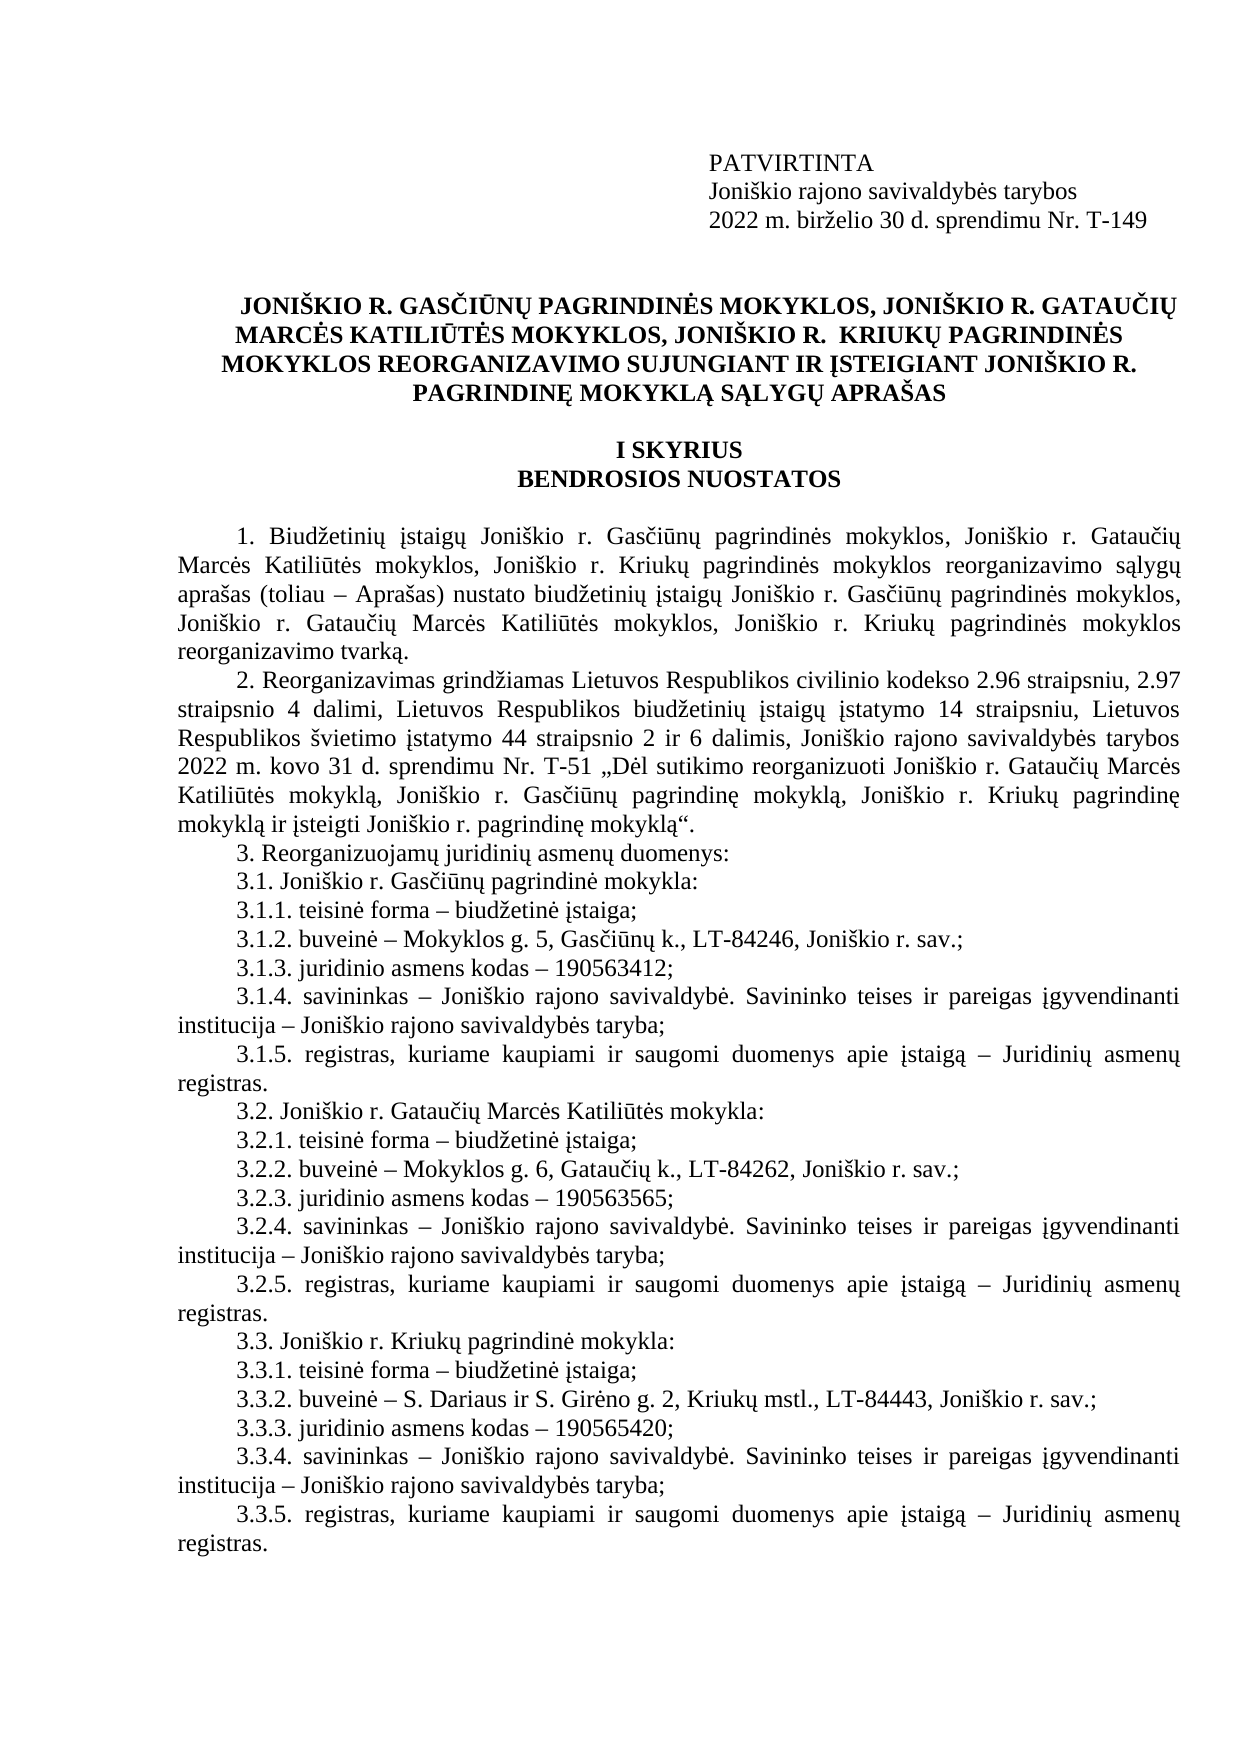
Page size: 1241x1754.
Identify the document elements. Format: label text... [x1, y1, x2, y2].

text 3.2.4. savininkas – Joniškio rajono savivaldybė. Savininko teises ir pareigas įgyvendinanti institucija – Joniškio rajono savivaldybės taryba; [177, 1211, 1181, 1269]
text 3.3.2. buveinė – S. Dariaus ir S. Girėno g. 2, Kriukų mstl., LT-84443, Joniškio r. sav.; [177, 1384, 1181, 1413]
text 3.1.1. teisinė forma – biudžetinė įstaiga; [177, 895, 1181, 924]
text 3.3.1. teisinė forma – biudžetinė įstaiga; [177, 1355, 1181, 1384]
text 3.2.2. buveinė – Mokyklos g. 6, Gataučių k., LT-84262, Joniškio r. sav.; [177, 1154, 1181, 1183]
text 3.1.2. buveinė – Mokyklos g. 5, Gasčiūnų k., LT-84246, Joniškio r. sav.; [177, 924, 1181, 953]
text JONIŠKIO R. GASČIŪNŲ PAGRINDINĖS MOKYKLOS, JONIŠKIO R. GATAUČIŲ MARCĖS KATILIŪTĖS MOKYKLOS, JONIŠKIO R. KRIUKŲ PAGRINDINĖS MOKYKLOS REORGANIZAVIMO SUJUNGIANT IR ĮSTEIGIANT JONIŠKIO R. PAGRINDINĘ MOKYKLĄ SĄLYGŲ APRAŠAS [177, 291, 1181, 406]
text 3.3. Joniškio r. Kriukų pagrindinė mokykla: [177, 1326, 1181, 1355]
subtitle 3.1. Joniškio r. Gasčiūnų pagrindinė mokykla: [177, 866, 1181, 895]
text 3.3.3. juridinio asmens kodas – 190565420; [177, 1413, 1181, 1441]
text 3.1.5. registras, kuriame kaupiami ir saugomi duomenys apie įstaigą – Juridinių asmenų registras. [177, 1039, 1181, 1096]
text I SKYRIUS [177, 435, 1181, 464]
text 3.2. Joniškio r. Gataučių Marcės Katiliūtės mokykla: [177, 1096, 1181, 1125]
text 2022 m. birželio 30 d. sprendimu Nr. T-149 [708, 205, 1181, 234]
text 3.2.3. juridinio asmens kodas – 190563565; [177, 1183, 1181, 1211]
text 3.2.1. teisinė forma – biudžetinė įstaiga; [177, 1125, 1181, 1154]
text 3.1.3. juridinio asmens kodas – 190563412; [177, 953, 1181, 981]
text BENDROSIOS NUOSTATOS [177, 464, 1181, 493]
text 3.3.4. savininkas – Joniškio rajono savivaldybė. Savininko teises ir pareigas įgyvendinanti institucija – Joniškio rajono savivaldybės taryba; [177, 1441, 1181, 1499]
text 3.3.5. registras, kuriame kaupiami ir saugomi duomenys apie įstaigą – Juridinių asmenų registras. [177, 1499, 1181, 1556]
text PATVIRTINTA [708, 148, 1181, 176]
text 3.2.5. registras, kuriame kaupiami ir saugomi duomenys apie įstaigą – Juridinių asmenų registras. [177, 1269, 1181, 1326]
text 3.1.4. savininkas – Joniškio rajono savivaldybė. Savininko teises ir pareigas įgyvendinanti institucija – Joniškio rajono savivaldybės taryba; [177, 981, 1181, 1039]
text 2. Reorganizavimas grindžiamas Lietuvos Respublikos civilinio kodekso 2.96 straipsniu, 2.97 straipsnio 4 dalimi, Lietuvos Respublikos biudžetinių įstaigų įstatymo 14 straipsniu, Lietuvos Respublikos švietimo įstatymo 44 straipsnio 2 ir 6 dalimis, Joniškio rajono savivaldybės tarybos 2022 m. kovo 31 d. sprendimu Nr. T-51 „Dėl sutikimo reorganizuoti Joniškio r. Gataučių Marcės Katiliūtės mokyklą, Joniškio r. Gasčiūnų pagrindinę mokyklą, Joniškio r. Kriukų pagrindinę mokyklą ir įsteigti Joniškio r. pagrindinę mokyklą“. [177, 665, 1181, 838]
text Joniškio rajono savivaldybės tarybos [633, 176, 1181, 205]
subtitle 3. Reorganizuojamų juridinių asmenų duomenys: [177, 838, 1181, 866]
text 1. Biudžetinių įstaigų Joniškio r. Gasčiūnų pagrindinės mokyklos, Joniškio r. Gataučių Marcės Katiliūtės mokyklos, Joniškio r. Kriukų pagrindinės mokyklos reorganizavimo sąlygų aprašas (toliau – Aprašas) nustato biudžetinių įstaigų Joniškio r. Gasčiūnų pagrindinės mokyklos, Joniškio r. Gataučių Marcės Katiliūtės mokyklos, Joniškio r. Kriukų pagrindinės mokyklos reorganizavimo tvarką. [177, 521, 1181, 665]
